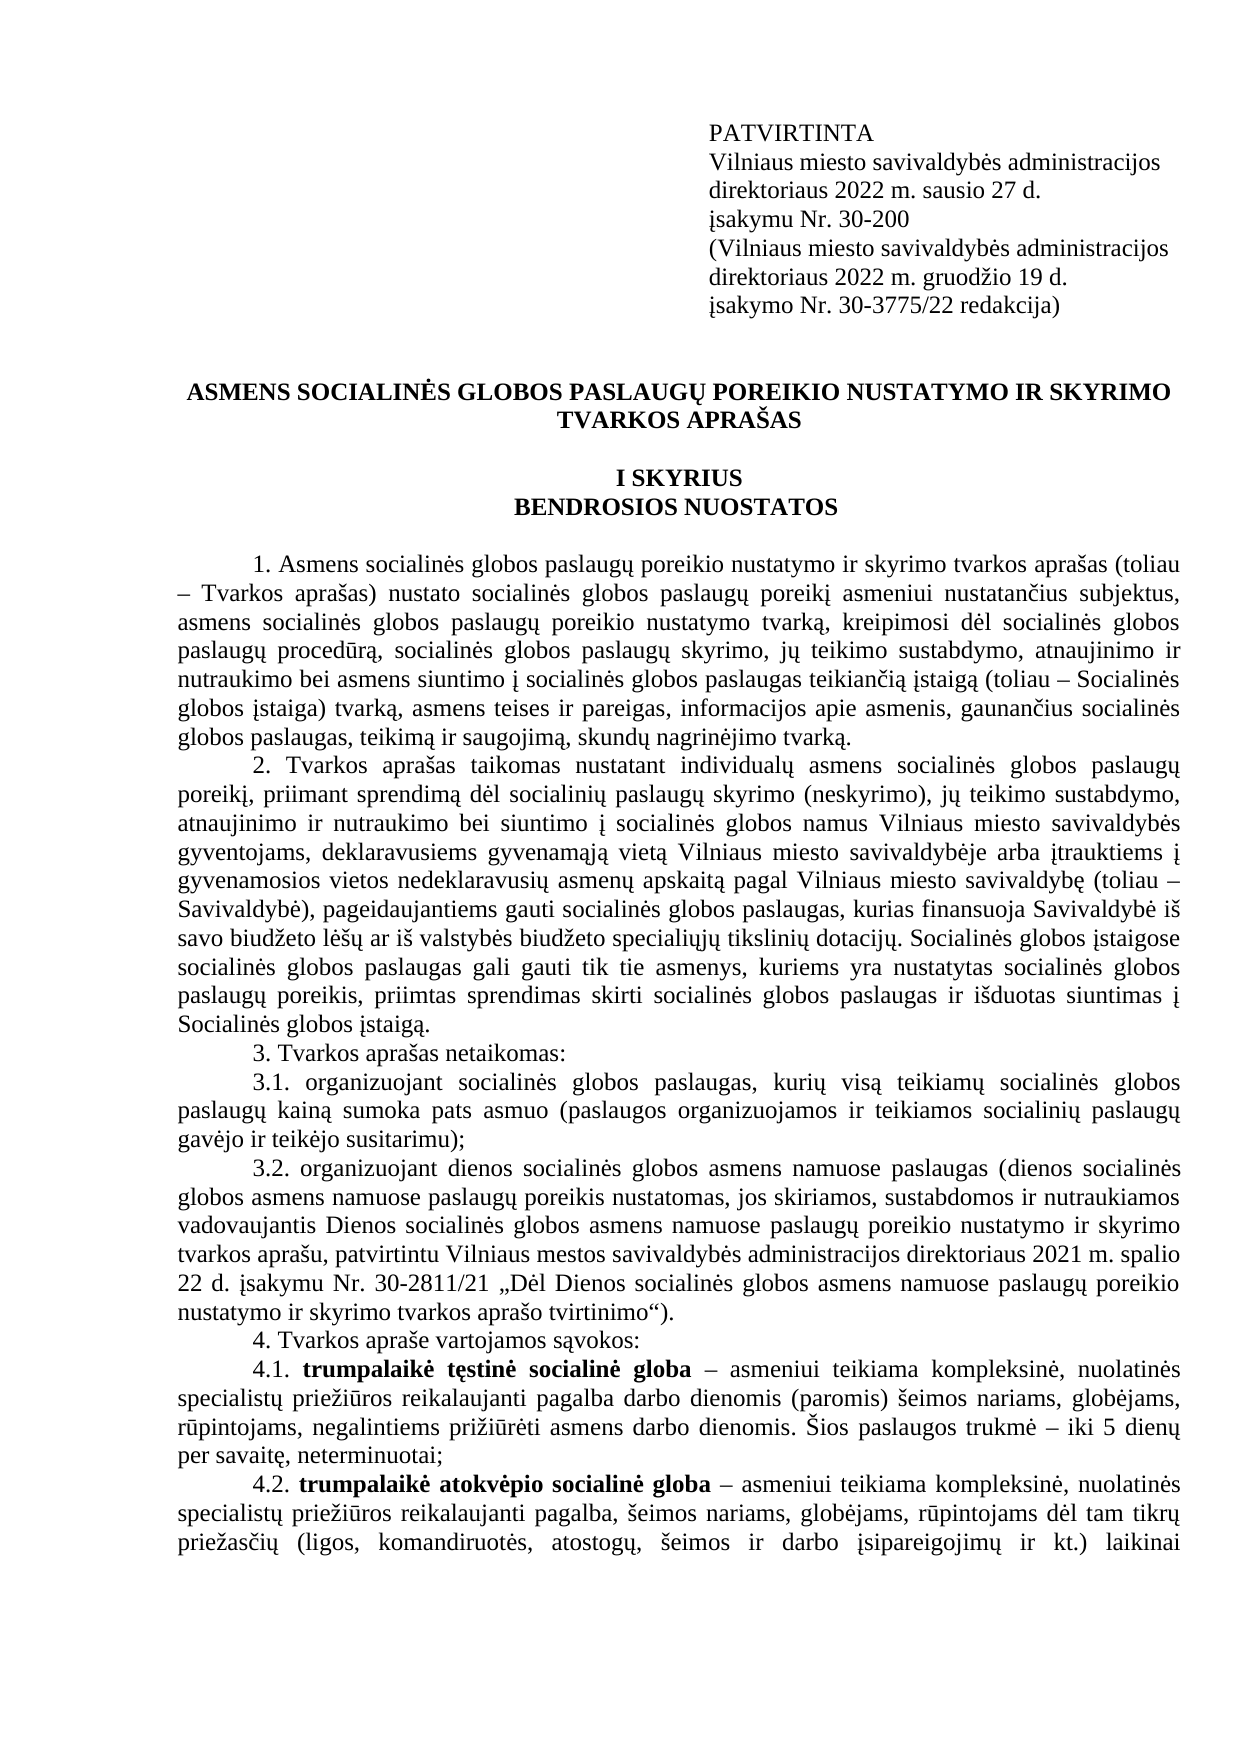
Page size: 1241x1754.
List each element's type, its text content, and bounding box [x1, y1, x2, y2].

text 3. Tvarkos aprašas netaikomas: [177, 1038, 1181, 1067]
text Vilniaus miesto savivaldybės administracijos [177, 147, 1181, 176]
text 2. Tvarkos aprašas taikomas nustatant individualų asmens socialinės globos paslaugų poreikį, priimant sprendimą dėl socialinių paslaugų skyrimo (neskyrimo), jų teikimo sustabdymo, atnaujinimo ir nutraukimo bei siuntimo į socialinės globos namus Vilniaus miesto savivaldybės gyventojams, deklaravusiems gyvenamąją vietą Vilniaus miesto savivaldybėje arba įtrauktiems į gyvenamosios vietos nedeklaravusių asmenų apskaitą pagal Vilniaus miesto savivaldybę (toliau – Savivaldybė), pageidaujantiems gauti socialinės globos paslaugas, kurias finansuoja Savivaldybė iš savo biudžeto lėšų ar iš valstybės biudžeto specialiųjų tikslinių dotacijų. Socialinės globos įstaigose socialinės globos paslaugas gali gauti tik tie asmenys, kuriems yra nustatytas socialinės globos paslaugų poreikis, priimtas sprendimas skirti socialinės globos paslaugas ir išduotas siuntimas į Socialinės globos įstaigą. [177, 751, 1181, 1038]
text direktoriaus 2022 m. gruodžio 19 d. [177, 262, 1181, 291]
text BENDROSIOS NUOSTATOS [177, 492, 1181, 521]
text ASMENS SOCIALINĖS GLOBOS PASLAUGŲ POREIKIO NUSTATYMO IR SKYRIMO TVARKOS APRAŠAS [177, 377, 1181, 434]
text įsakymu Nr. 30-200 [177, 204, 1181, 233]
text 3.1. organizuojant socialinės globos paslaugas, kurių visą teikiamų socialinės globos paslaugų kainą sumoka pats asmuo (paslaugos organizuojamos ir teikiamos socialinių paslaugų gavėjo ir teikėjo susitarimu); [177, 1067, 1181, 1153]
text 4.1. trumpalaikė tęstinė socialinė globa – asmeniui teikiama kompleksinė, nuolatinės specialistų priežiūros reikalaujanti pagalba darbo dienomis (paromis) šeimos nariams, globėjams, rūpintojams, negalintiems prižiūrėti asmens darbo dienomis. Šios paslaugos trukmė – iki 5 dienų per savaitę, neterminuotai; [177, 1354, 1181, 1469]
text I SKYRIUS [177, 463, 1181, 492]
text PATVIRTINTA [177, 118, 1181, 147]
text (Vilniaus miesto savivaldybės administracijos [177, 233, 1181, 262]
text 4.2. trumpalaikė atokvėpio socialinė globa – asmeniui teikiama kompleksinė, nuolatinės specialistų priežiūros reikalaujanti pagalba, šeimos nariams, globėjams, rūpintojams dėl tam tikrų priežasčių (ligos, komandiruotės, atostogų, šeimos ir darbo įsipareigojimų ir kt.) laikinai [177, 1469, 1181, 1556]
text 1. Asmens socialinės globos paslaugų poreikio nustatymo ir skyrimo tvarkos aprašas (toliau – Tvarkos aprašas) nustato socialinės globos paslaugų poreikį asmeniui nustatančius subjektus, asmens socialinės globos paslaugų poreikio nustatymo tvarką, kreipimosi dėl socialinės globos paslaugų procedūrą, socialinės globos paslaugų skyrimo, jų teikimo sustabdymo, atnaujinimo ir nutraukimo bei asmens siuntimo į socialinės globos paslaugas teikiančią įstaigą (toliau – Socialinės globos įstaiga) tvarką, asmens teises ir pareigas, informacijos apie asmenis, gaunančius socialinės globos paslaugas, teikimą ir saugojimą, skundų nagrinėjimo tvarką. [177, 549, 1181, 751]
text 4. Tvarkos apraše vartojamos sąvokos: [177, 1326, 1181, 1354]
text įsakymo Nr. 30-3775/22 redakcija) [177, 291, 1181, 319]
text direktoriaus 2022 m. sausio 27 d. [177, 176, 1181, 204]
text 3.2. organizuojant dienos socialinės globos asmens namuose paslaugas (dienos socialinės globos asmens namuose paslaugų poreikis nustatomas, jos skiriamos, sustabdomos ir nutraukiamos vadovaujantis Dienos socialinės globos asmens namuose paslaugų poreikio nustatymo ir skyrimo tvarkos aprašu, patvirtintu Vilniaus mestos savivaldybės administracijos direktoriaus 2021 m. spalio 22 d. įsakymu Nr. 30-2811/21 „Dėl Dienos socialinės globos asmens namuose paslaugų poreikio nustatymo ir skyrimo tvarkos aprašo tvirtinimo“). [177, 1153, 1181, 1326]
